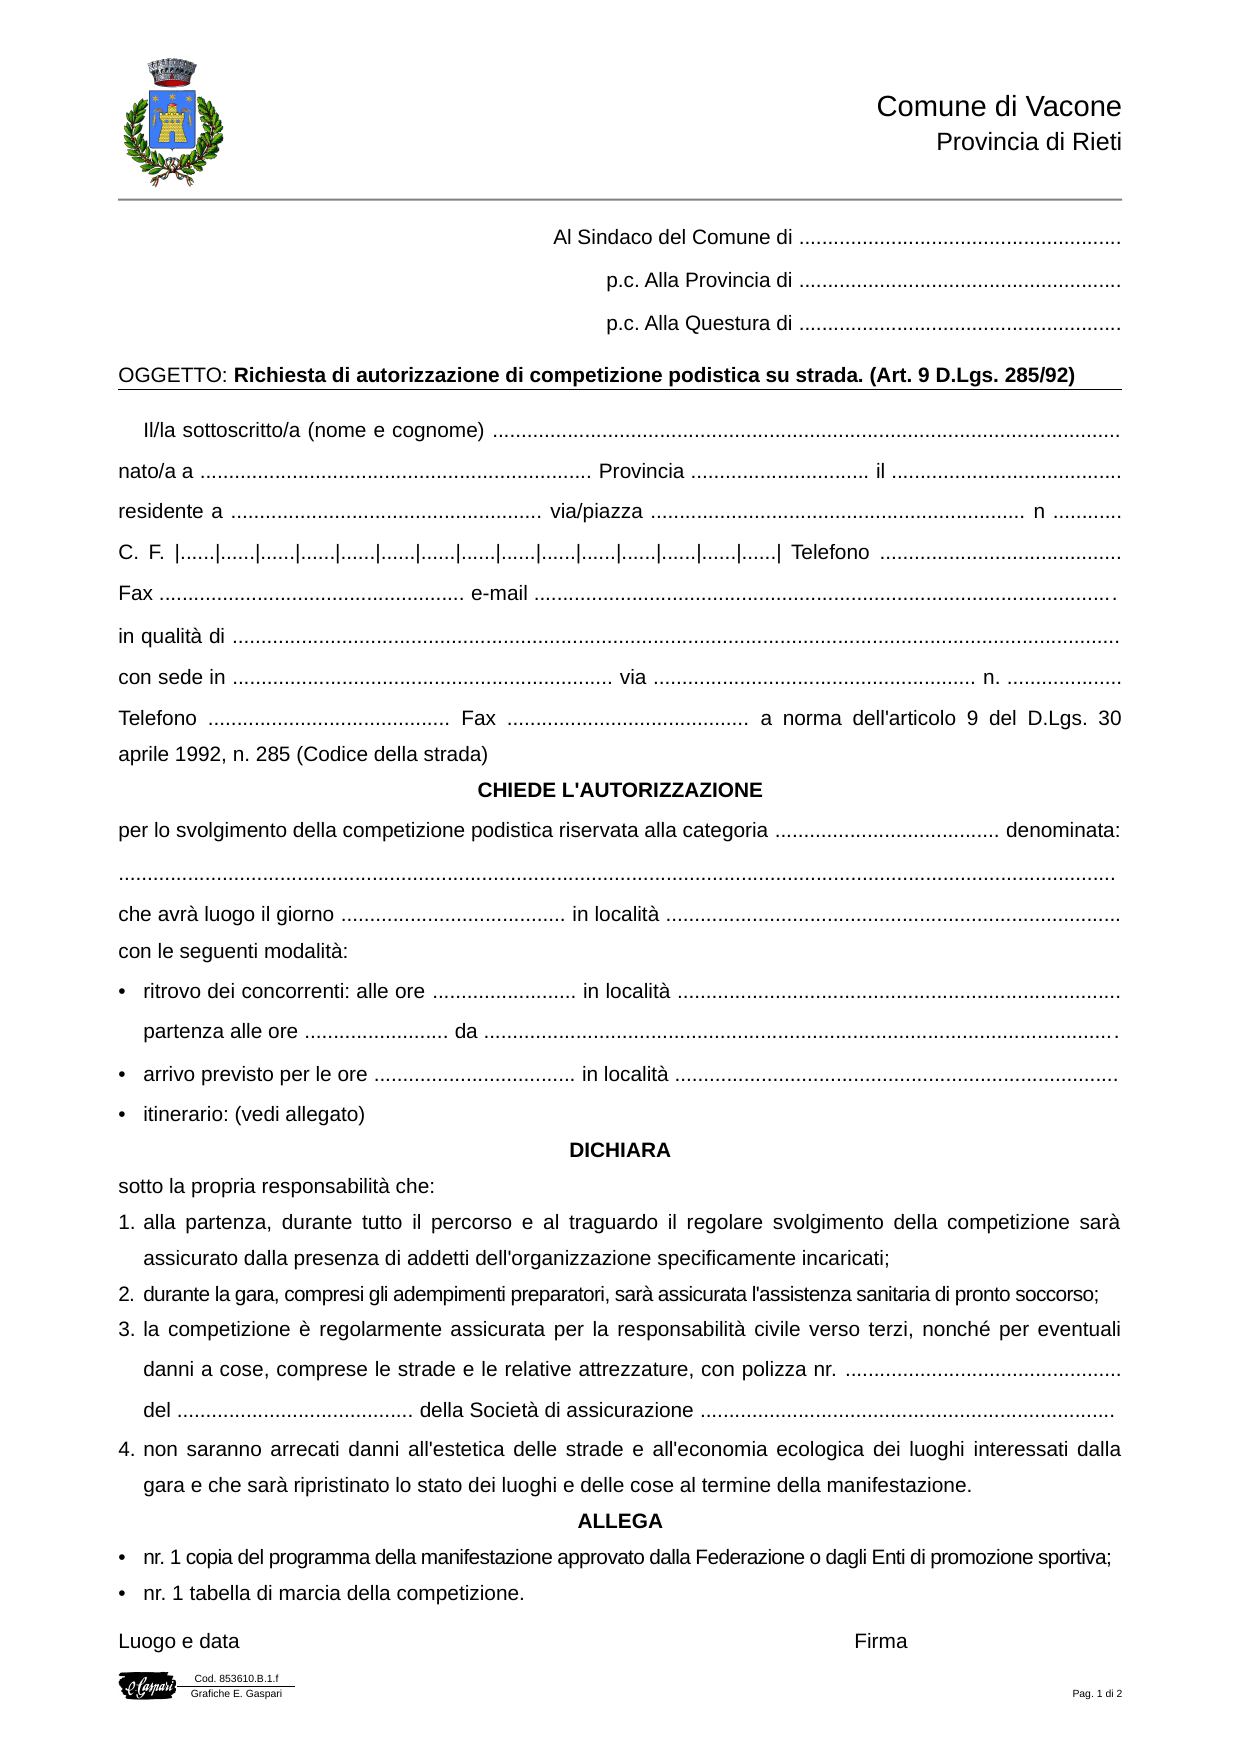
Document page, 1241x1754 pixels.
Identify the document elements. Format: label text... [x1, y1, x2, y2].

text OGGETTO: Richiesta di autorizzazione di competizione podistica su strada. (Art. 9 D.Lgs. 285/92) [118, 363, 1122, 389]
text p.c. Alla Provincia di ........................................................ [546, 264, 1122, 293]
text • nr. 1 copia del programma della manifestazione approvato dalla Federazione o dagli Enti di promozione sportiva; [118, 1545, 1122, 1569]
picture [118, 1671, 177, 1700]
text 2. durante la gara, compresi gli adempimenti preparatori, sarà assicurata l'assistenza sanitaria di pronto soccorso; [118, 1281, 1122, 1305]
text • arrivo previsto per le ore ................................... in località ............................................................................. [118, 1058, 1122, 1087]
text • itinerario: (vedi allegato) [118, 1102, 1122, 1126]
text sotto la propria responsabilità che: [118, 1173, 1122, 1197]
text in qualità di .......................................................................................................................................................... con sede in .................................................................. via ........................................................ n. .................... Telefono .......................................... Fax .......................................... a norma dell'articolo 9 del D.Lgs. 30 aprile 1992, n. 285 (Codice della strada) [118, 620, 1122, 766]
text 4. non saranno arrecati danni all'estetica delle strade e all'economia ecologica dei luoghi interessati dalla gara e che sarà ripristinato lo stato dei luoghi e delle cose al termine della manifestazione. [118, 1437, 1122, 1497]
text p.c. Alla Questura di ........................................................ [546, 307, 1122, 336]
text ALLEGA [118, 1509, 1122, 1533]
text ............................................................................................................................................................................. che avrà luogo il giorno ....................................... in località ............................................................................... con le seguenti modalità: [118, 857, 1122, 963]
text Al Sindaco del Comune di ........................................................ [546, 221, 1122, 250]
text Luogo e data Firma [118, 1629, 1122, 1653]
text 1. alla partenza, durante tutto il percorso e al traguardo il regolare svolgimento della competizione sarà assicurato dalla presenza di addetti dell'organizzazione specificamente incaricati; [118, 1209, 1122, 1269]
text Provincia di Rieti [224, 127, 1122, 156]
text Comune di Vacone [224, 89, 1122, 122]
text DICHIARA [118, 1138, 1122, 1162]
text • ritrovo dei concorrenti: alle ore ......................... in località ............................................................................. partenza alle ore ......................... da .............................................................................................................. [118, 975, 1122, 1044]
text Il/la sottoscritto/a (nome e cognome) ............................................................................................................. nato/a a .................................................................... Provincia ............................... il ........................................ residente a ...................................................... via/piazza ................................................................. n ............ C. F. |......|......|......|......|......|......|......|......|......|......|......|......|......|......|......| Telefono .......................................... Fax ..................................................... e-mail ..................................................................................................... [118, 414, 1122, 606]
text • nr. 1 tabella di marcia della competizione. [118, 1581, 1122, 1605]
picture [122, 58, 224, 189]
text per lo svolgimento della competizione podistica riservata alla categoria ....................................... denominata: [118, 814, 1122, 843]
text 3. la competizione è regolarmente assicurata per la responsabilità civile verso terzi, nonché per eventuali danni a cose, comprese le strade e le relative attrezzature, con polizza nr. ................................................ del ......................................... della Società di assicurazione ........................................................................ [118, 1317, 1122, 1423]
text CHIEDE L'AUTORIZZAZIONE [118, 778, 1122, 802]
